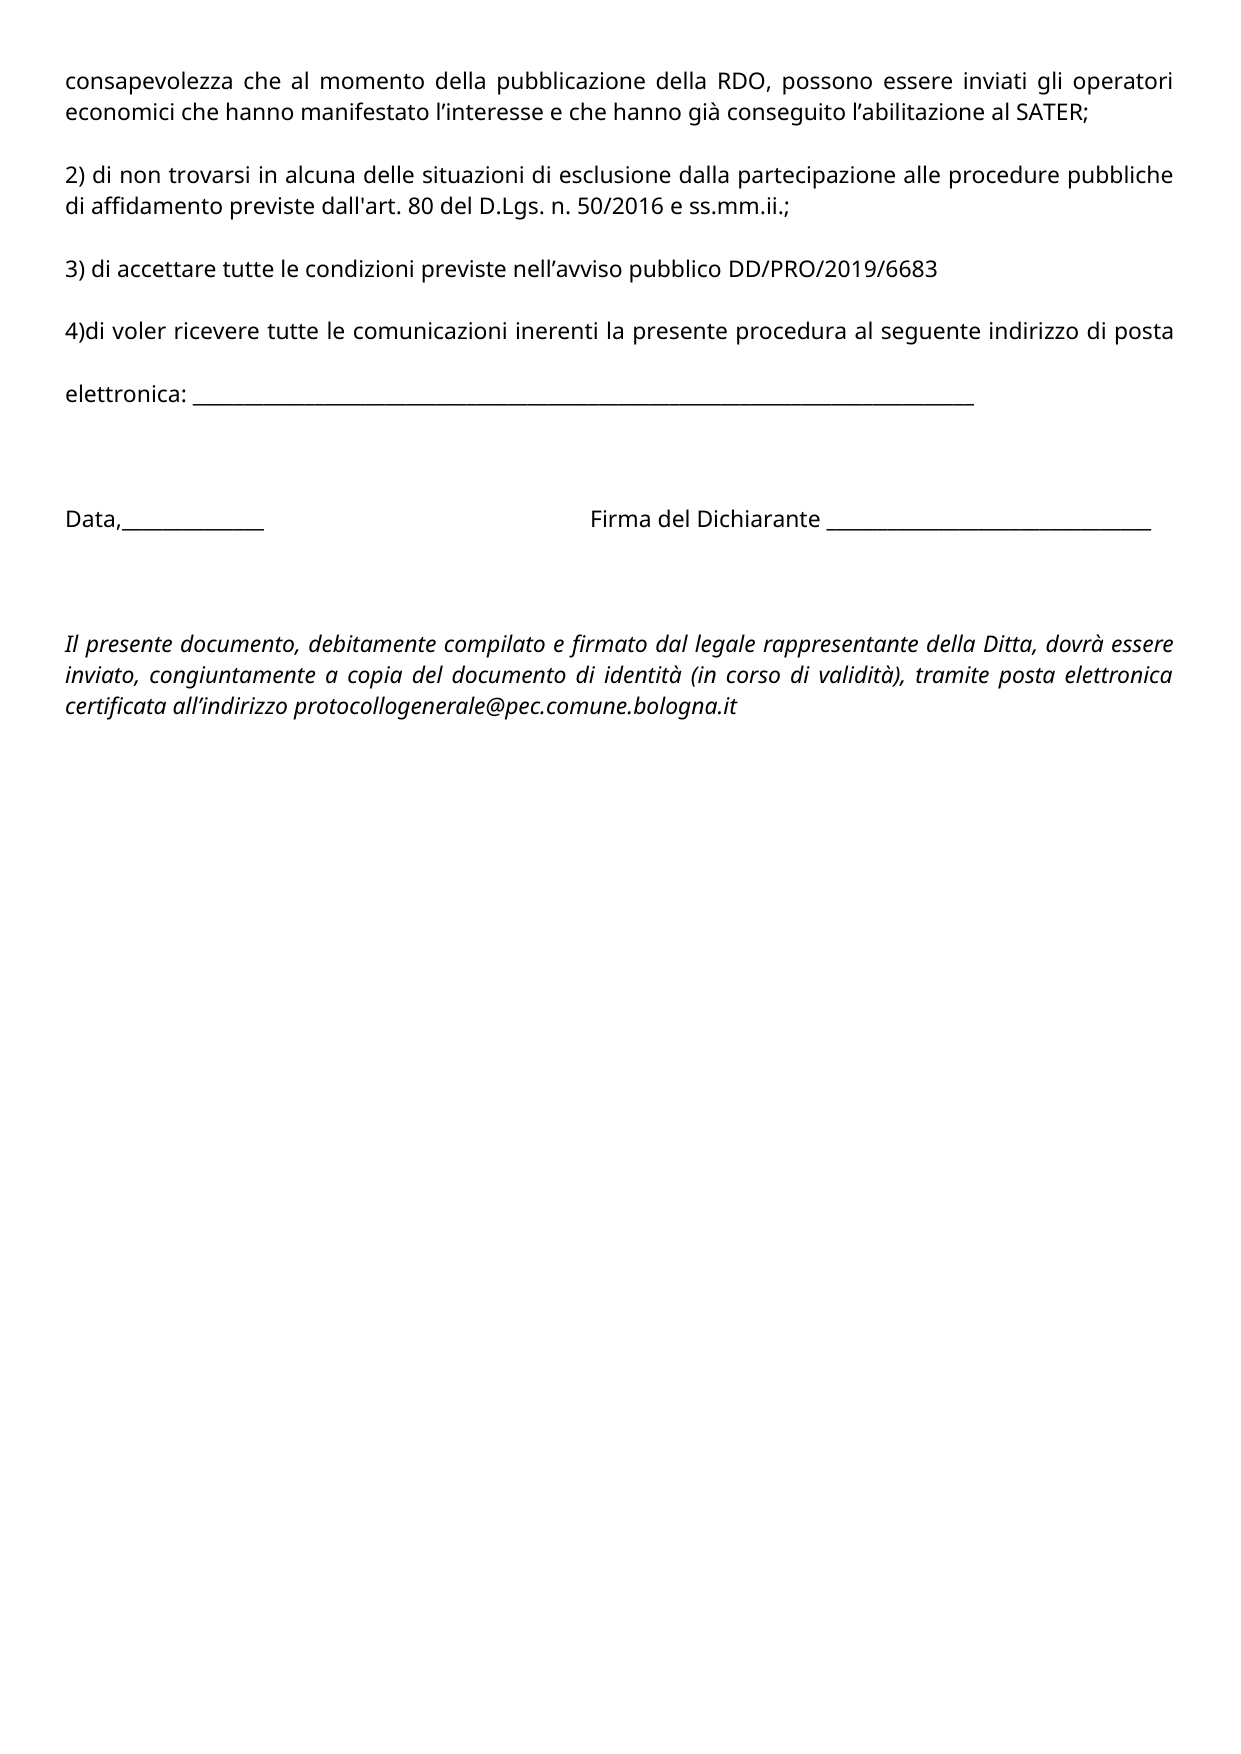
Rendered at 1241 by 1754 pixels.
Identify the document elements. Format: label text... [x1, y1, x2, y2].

text Il presente documento, debitamente compilato e firmato dal legale rappresentante della Ditta, dovrà essere inviato, congiuntamente a copia del documento di identità (in corso di validità), tramite posta elettronica certificata all’indirizzo protocollogenerale@pec.comune.bologna.it [65, 627, 1175, 721]
text 2) di non trovarsi in alcuna delle situazioni di esclusione dalla partecipazione alle procedure pubbliche di affidamento previste dall'art. 80 del D.Lgs. n. 50/2016 e ss.mm.ii.; [65, 159, 1175, 221]
text 3) di accettare tutte le condizioni previste nell’avviso pubblico DD/PRO/2019/6683 [65, 252, 1175, 284]
text consapevolezza che al momento della pubblicazione della RDO, possono essere inviati gli operatori economici che hanno manifestato l’interesse e che hanno già conseguito l’abilitazione al SATER; [65, 65, 1175, 127]
text 4)di voler ricevere tutte le comunicazioni inerenti la presente procedura al seguente indirizzo di posta elettronica: _____________________________________________________________________________ [65, 315, 1175, 409]
text Data,______________ Firma del Dichiarante ________________________________ [65, 502, 1175, 534]
